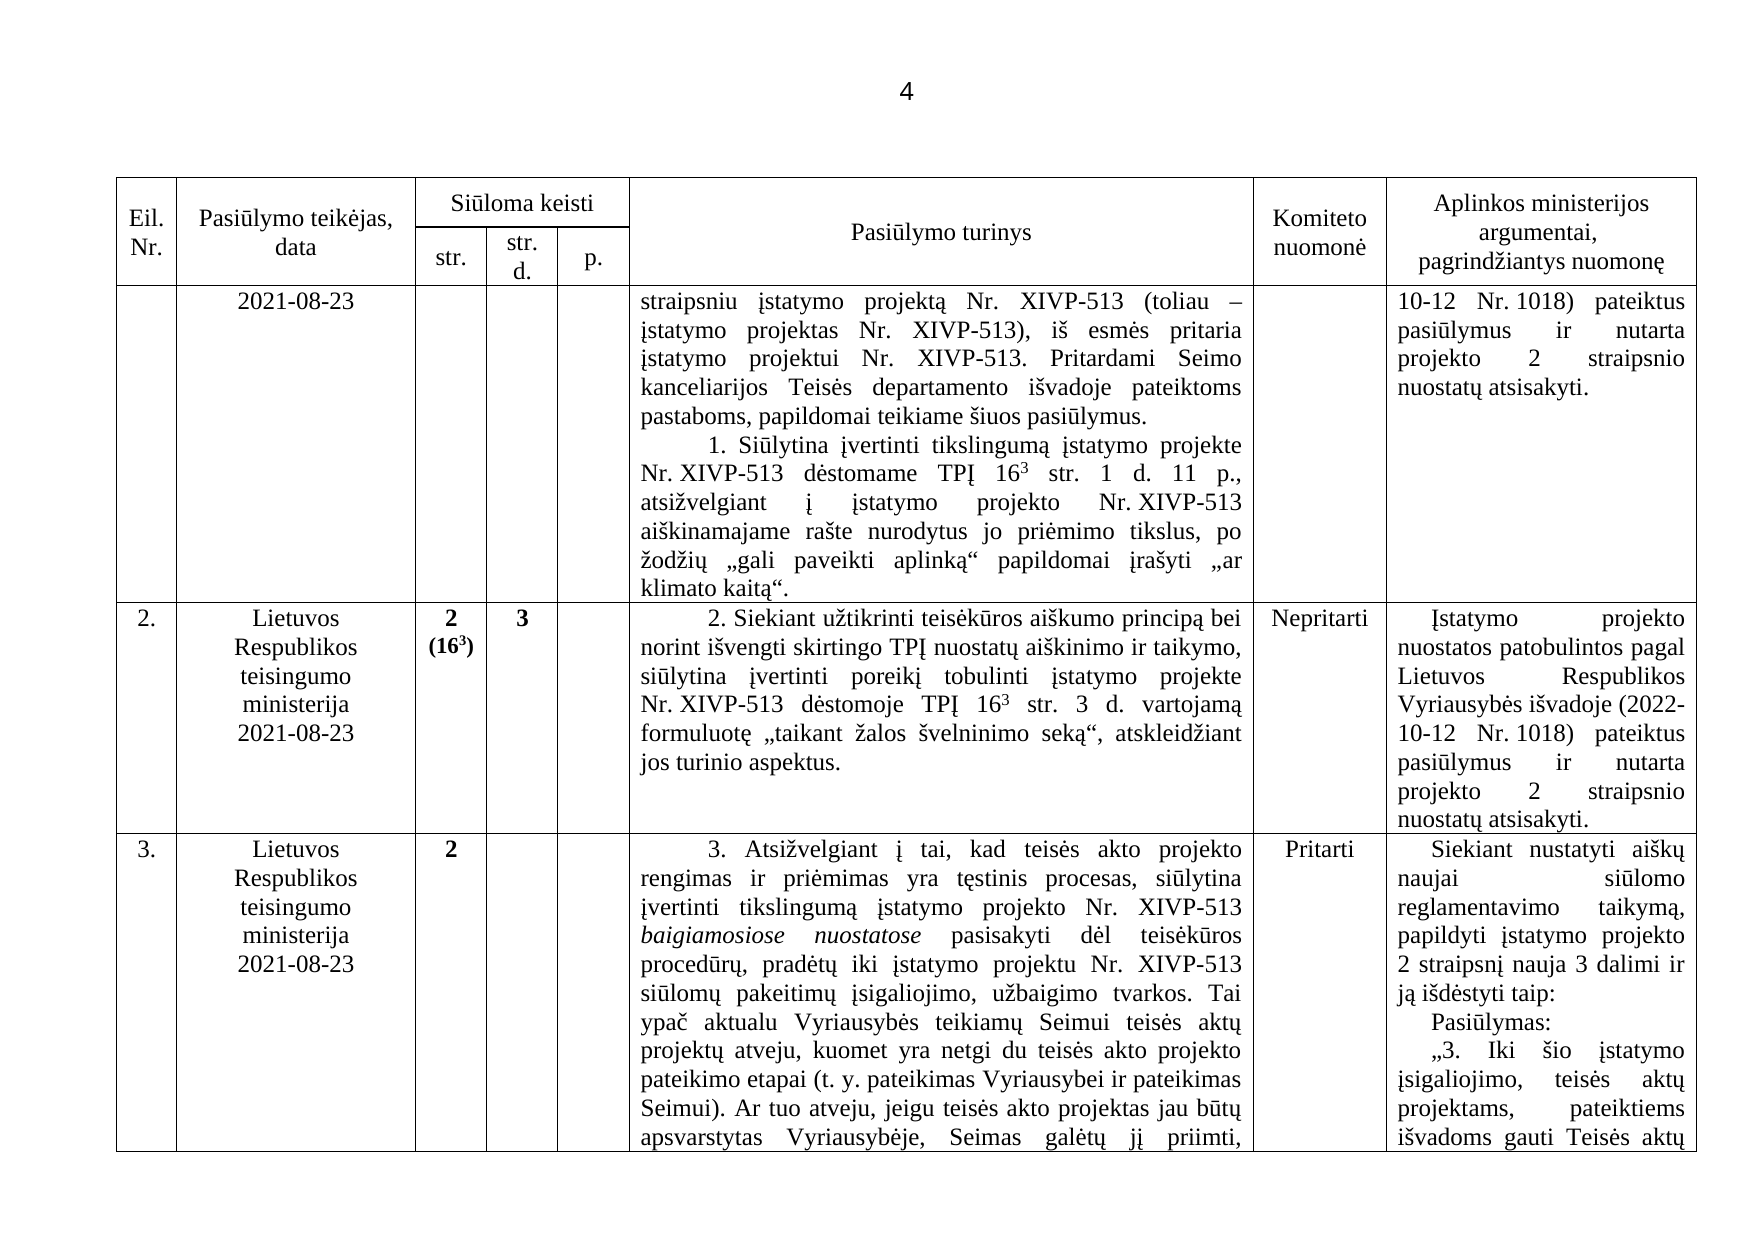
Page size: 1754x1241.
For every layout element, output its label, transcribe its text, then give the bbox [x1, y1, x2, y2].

table_header Siūloma keisti [416, 178, 629, 226]
table_cell [416, 286, 486, 602]
table_cell straipsniu įstatymo projektą Nr. xivp-513 (toliau – įstatymo projektas Nr. xivp-513), iš esmės pritaria įstatymo projektui Nr. xivp-513. Pritardami Seimo kanceliarijos Teisės departamento išvadoje pateiktoms pastaboms, papildomai teikiame šiuos pasiūlymus. 1. Siūlytina įvertinti tikslingumą įstatymo projekte Nr. xivp-513 dėstomame TPĮ 163 str. 1 d. 11 p., atsižvelgiant į įstatymo projekto Nr. xivp-513 aiškinamajame rašte nurodytus jo priėmimo tikslus, po žodžių „gali paveikti aplinką“ papildomai įrašyti „ar klimato kaitą“. [630, 286, 1253, 602]
table_cell 2021-08-23 [177, 286, 415, 602]
table_cell 3 [487, 603, 557, 833]
table_cell Pritarti [1254, 834, 1386, 1151]
table_cell 2. Siekiant užtikrinti teisėkūros aiškumo principą bei norint išvengti skirtingo TPĮ nuostatų aiškinimo ir taikymo, siūlytina įvertinti poreikį tobulinti įstatymo projekte Nr. xivp-513 dėstomoje TPĮ 163 str. 3 d. vartojamą formuluotę „taikant žalos švelninimo seką“, atskleidžiant jos turinio aspektus. [630, 603, 1253, 833]
table_header Pasiūlymo teikėjas, data [177, 178, 415, 285]
table_cell Nepritarti [1254, 603, 1386, 833]
table_cell Lietuvos Respublikos teisingumo ministerija 2021-08-23 [177, 834, 415, 1151]
table_cell 2. [117, 603, 176, 833]
table_header Pasiūlymo turinys [630, 178, 1253, 285]
table_cell 3. Atsižvelgiant į tai, kad teisės akto projekto rengimas ir priėmimas yra tęstinis procesas, siūlytina įvertinti tikslingumą įstatymo projekto Nr. xivp-513 baigiamosiose nuostatose pasisakyti dėl teisėkūros procedūrų, pradėtų iki įstatymo projektu Nr. xivp-513 siūlomų pakeitimų įsigaliojimo, užbaigimo tvarkos. Tai ypač aktualu Vyriausybės teikiamų Seimui teisės aktų projektų atveju, kuomet yra netgi du teisės akto projekto pateikimo etapai (t. y. pateikimas Vyriausybei ir pateikimas Seimui). Ar tuo atveju, jeigu teisės akto projektas jau būtų apsvarstytas Vyriausybėje, Seimas galėtų jį priimti, [630, 834, 1253, 1151]
table_header Eil. Nr. [117, 178, 176, 285]
table_cell [487, 286, 557, 602]
table_cell [558, 286, 629, 602]
table_cell [117, 286, 176, 602]
table_header Komiteto nuomonė [1254, 178, 1386, 285]
table_cell str. d. [487, 228, 557, 285]
table_header Aplinkos ministerijos argumentai, pagrindžiantys nuomonę [1387, 178, 1696, 285]
table_cell [1254, 286, 1386, 602]
table_cell Siekiant nustatyti aiškų naujai siūlomo reglamentavimo taikymą, papildyti įstatymo projekto 2 straipsnį nauja 3 dalimi ir ją išdėstyti taip: Pasiūlymas: „3. Iki šio įstatymo įsigaliojimo, teisės aktų projektams, pateiktiems išvadoms gauti Teisės aktų [1387, 834, 1696, 1151]
table_cell [558, 603, 629, 833]
table_cell 2 (163) [416, 603, 486, 833]
table_cell 2 [416, 834, 486, 1151]
table_cell p. [558, 228, 629, 285]
table_cell [487, 834, 557, 1151]
table_cell str. [416, 228, 486, 285]
table_cell [558, 834, 629, 1151]
table_cell Lietuvos Respublikos teisingumo ministerija 2021-08-23 [177, 603, 415, 833]
table_cell 10-12 Nr. 1018) pateiktus pasiūlymus ir nutarta projekto 2 straipsnio nuostatų atsisakyti. [1387, 286, 1696, 602]
table_cell Įstatymo projekto nuostatos patobulintos pagal Lietuvos Respublikos Vyriausybės išvadoje (2022-10-12 Nr. 1018) pateiktus pasiūlymus ir nutarta projekto 2 straipsnio nuostatų atsisakyti. [1387, 603, 1696, 833]
table_cell 3. [117, 834, 176, 1151]
